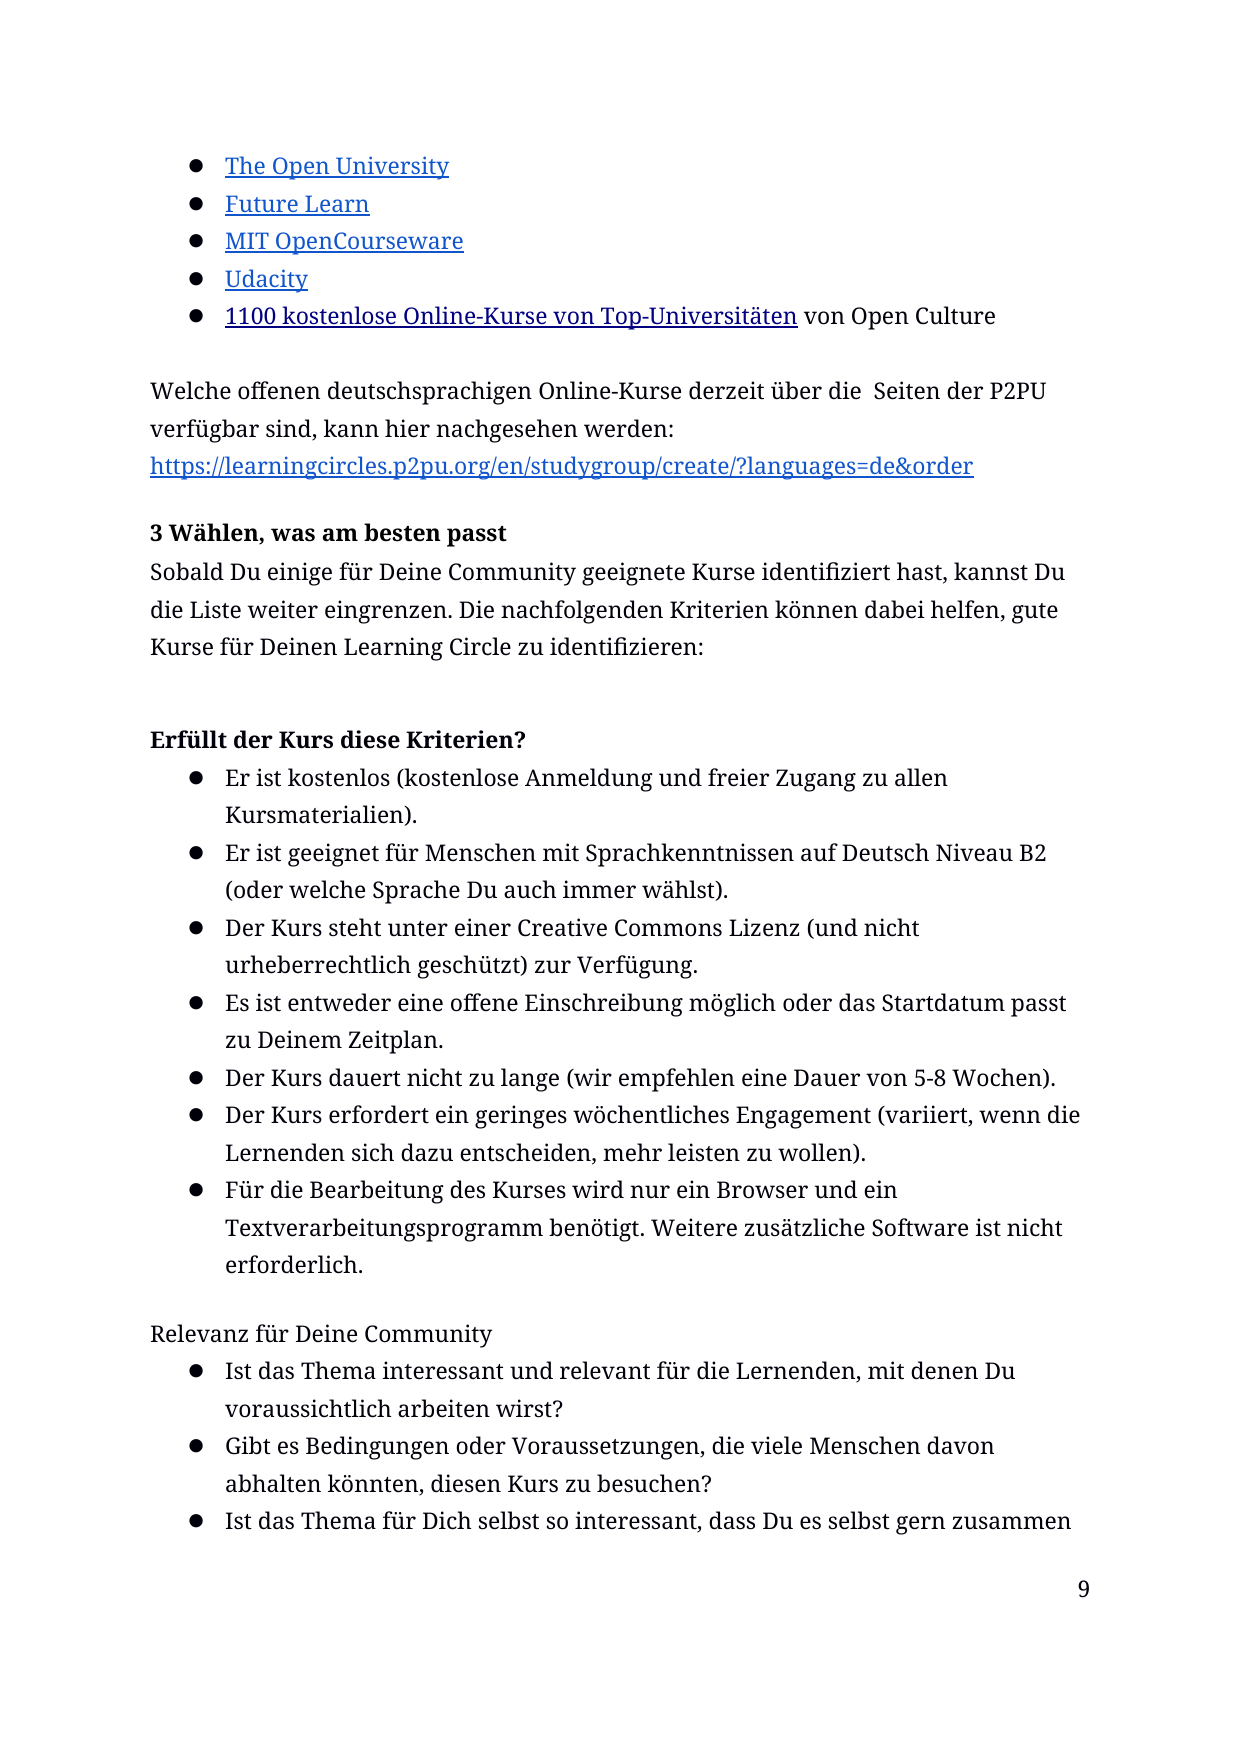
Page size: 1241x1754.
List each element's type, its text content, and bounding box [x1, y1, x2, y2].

text Welche offenen deutschsprachigen Online-Kurse derzeit über die Seiten der P2PU verfügbar sind, kann hier nachgesehen werden: https://learningcircles.p2pu.org/en/studygroup/create/?languages=de&order [150, 375, 1090, 481]
list Der Kurs dauert nicht zu lange (wir empfehlen eine Dauer von 5-8 Wochen). [187, 1061, 1090, 1093]
list Er ist geeignet für Menschen mit Sprachkenntnissen auf Deutsch Niveau B2 (oder welche Sprache Du auch immer wählst). [187, 836, 1090, 905]
list Für die Bearbeitung des Kurses wird nur ein Browser und ein Textverarbeitungsprogramm benötigt. Weitere zusätzliche Software ist nicht erforderlich. [187, 1174, 1090, 1280]
text Sobald Du einige für Deine Community geeignete Kurse identifiziert hast, kannst Du die Liste weiter eingrenzen. Die nachfolgenden Kriterien können dabei helfen, gute Kurse für Deinen Learning Circle zu identifizieren: [150, 556, 1090, 662]
list Der Kurs steht unter einer Creative Commons Lizenz (und nicht urheberrechtlich geschützt) zur Verfügung. [187, 911, 1090, 980]
list Der Kurs erfordert ein geringes wöchentliches Engagement (variiert, wenn die Lernenden sich dazu entscheiden, mehr leisten zu wollen). [187, 1099, 1090, 1168]
list MIT OpenCourseware [187, 225, 1090, 256]
list Er ist kostenlos (kostenlose Anmeldung und freier Zugang zu allen Kursmaterialien). [187, 761, 1090, 830]
list Ist das Thema für Dich selbst so interessant, dass Du es selbst gern zusammen [187, 1505, 1090, 1536]
list Ist das Thema interessant und relevant für die Lernenden, mit denen Du voraussichtlich arbeiten wirst? [187, 1355, 1090, 1424]
list The Open University [187, 150, 1090, 181]
list Gibt es Bedingungen oder Voraussetzungen, die viele Menschen davon abhalten könnten, diesen Kurs zu besuchen? [187, 1430, 1090, 1499]
list 1100 kostenlose Online-Kurse von Top-Universitäten von Open Culture [187, 300, 1090, 331]
list Es ist entweder eine offene Einschreibung möglich oder das Startdatum passt zu Deinem Zeitplan. [187, 986, 1090, 1055]
list Udacity [187, 262, 1090, 294]
list Future Learn [187, 187, 1090, 219]
text Erfüllt der Kurs diese Kriterien? [150, 724, 1090, 755]
text Relevanz für Deine Community [150, 1318, 1090, 1349]
subtitle 3 Wählen, was am besten passt [150, 517, 1090, 548]
